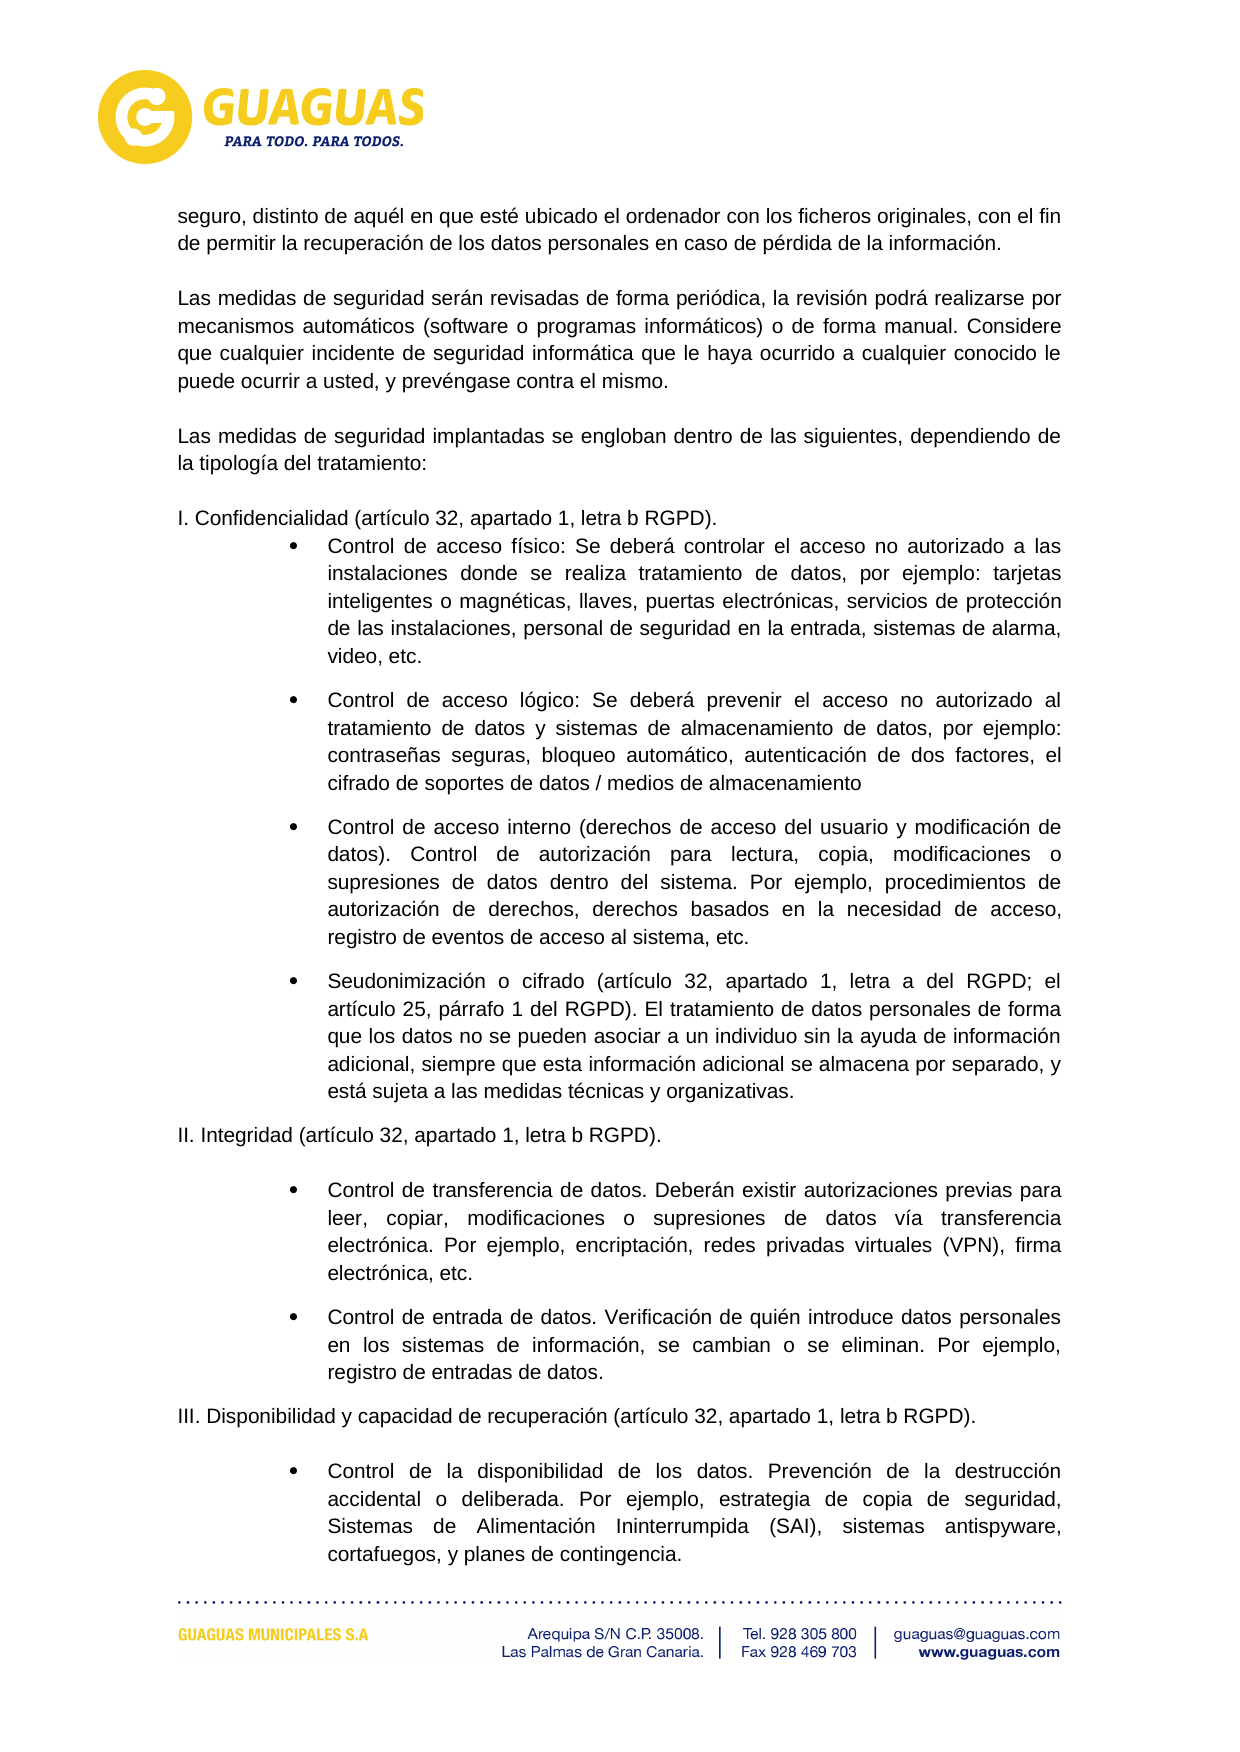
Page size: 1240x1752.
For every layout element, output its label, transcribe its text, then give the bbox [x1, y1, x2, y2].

list Control de acceso físico: Se deberá controlar el acceso no autorizado a las instalaciones donde se realiza tratamiento de datos, por ejemplo: tarjetas inteligentes o magnéticas, llaves, puertas electrónicas, servicios de protección de las instalaciones, personal de seguridad en la entrada, sistemas de alarma, video, etc. [290, 534, 1062, 668]
list Seudonimización o cifrado (artículo 32, apartado 1, letra a del RGPD; el artículo 25, párrafo 1 del RGPD). El tratamiento de datos personales de forma que los datos no se pueden asociar a un individuo sin la ayuda de información adicional, siempre que esta información adicional se almacena por separado, y está sujeta a las medidas técnicas y organizativas. [290, 969, 1062, 1103]
text Las medidas de seguridad serán revisadas de forma periódica, la revisión podrá realizarse por mecanismos automáticos (software o programas informáticos) o de forma manual. Considere que cualquier incidente de seguridad informática que le haya ocurrido a cualquier conocido le puede ocurrir a usted, y prevéngase contra el mismo. [177, 286, 1062, 393]
text seguro, distinto de aquél en que esté ubicado el ordenador con los ficheros originales, con el fin de permitir la recuperación de los datos personales en caso de pérdida de la información. [177, 204, 1062, 255]
list Control de acceso interno (derechos de acceso del usuario y modificación de datos). Control de autorización para lectura, copia, modificaciones o supresiones de datos dentro del sistema. Por ejemplo, procedimientos de autorización de derechos, derechos basados en la necesidad de acceso, registro de eventos de acceso al sistema, etc. [290, 815, 1062, 949]
text Las medidas de seguridad implantadas se engloban dentro de las siguientes, dependiendo de la tipología del tratamiento: [177, 424, 1062, 475]
list Control de acceso lógico: Se deberá prevenir el acceso no autorizado al tratamiento de datos y sistemas de almacenamiento de datos, por ejemplo: contraseñas seguras, bloqueo automático, autenticación de dos factores, el cifrado de soportes de datos / medios de almacenamiento [290, 688, 1062, 794]
text II. Integridad (artículo 32, apartado 1, letra b RGPD). [177, 1123, 1062, 1147]
text I. Confidencialidad (artículo 32, apartado 1, letra b RGPD). [177, 506, 1062, 530]
text III. Disponibilidad y capacidad de recuperación (artículo 32, apartado 1, letra b RGPD). [177, 1404, 1062, 1428]
list Control de transferencia de datos. Deberán existir autorizaciones previas para leer, copiar, modificaciones o supresiones de datos vía transferencia electrónica. Por ejemplo, encriptación, redes privadas virtuales (VPN), firma electrónica, etc. [290, 1178, 1062, 1285]
list Control de la disponibilidad de los datos. Prevención de la destrucción accidental o deliberada. Por ejemplo, estrategia de copia de seguridad, Sistemas de Alimentación Ininterrumpida (SAI), sistemas antispyware, cortafuegos, y planes de contingencia. [290, 1459, 1062, 1566]
list Control de entrada de datos. Verificación de quién introduce datos personales en los sistemas de información, se cambian o se eliminan. Por ejemplo, registro de entradas de datos. [290, 1305, 1062, 1384]
